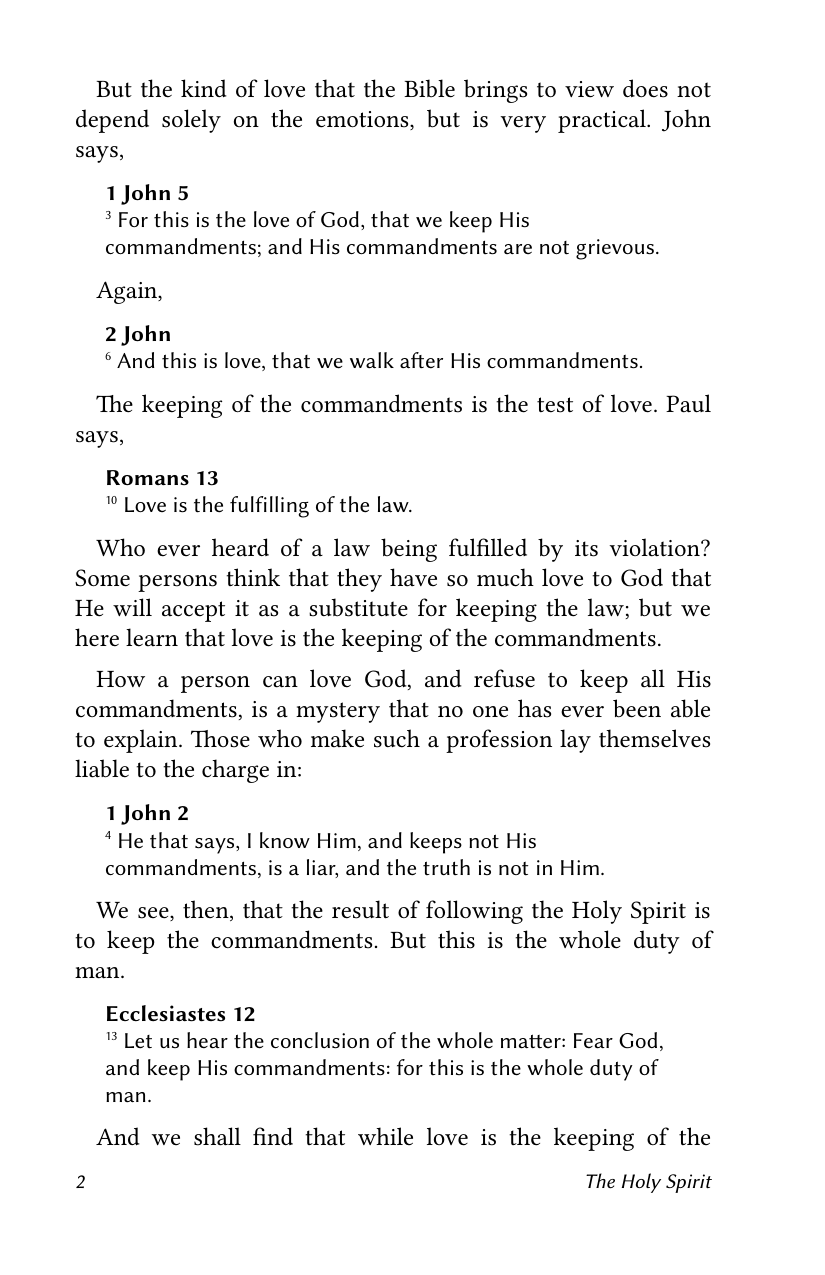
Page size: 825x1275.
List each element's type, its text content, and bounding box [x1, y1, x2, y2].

text 3 For this is the love of God, that we keep His commandments; and His commandments are not grievous. [105, 207, 682, 260]
text 1 John 5 [105, 180, 712, 206]
text How a person can love God, and refuse to keep all His commandments, is a mystery that no one has ever been able to explain. Those who make such a profession lay themselves liable to the charge in: [75, 666, 712, 784]
text 10 Love is the fulfilling of the law. [105, 492, 682, 518]
text We see, then, that the result of following the Holy Spirit is to keep the commandments. But this is the whole duty of man. [75, 896, 712, 984]
text 6 And this is love, that we walk after His commandments. [105, 348, 682, 374]
text 13 Let us hear the conclusion of the whole matter: Fear God, and keep His commandments: for this is the whole duty of man. [105, 1028, 682, 1108]
text Who ever heard of a law being fulfilled by its violation? Some persons think that they have so much love to God that He will accept it as a substitute for keeping the law; but we here learn that love is the keeping of the commandments. [75, 534, 712, 652]
text Romans 13 [105, 464, 712, 491]
text The keeping of the commandments is the test of love. Paul says, [75, 390, 712, 448]
text 1 John 2 [105, 800, 712, 826]
text 2 John [105, 321, 712, 347]
text Again, [75, 276, 712, 304]
text And we shall find that while love is the keeping of the [75, 1123, 712, 1152]
text Ecclesiastes 12 [105, 1001, 712, 1027]
text But the kind of love that the Bible brings to view does not depend solely on the emotions, but is very practical. John says, [75, 75, 712, 163]
text 4 He that says, I know Him, and keeps not His commandments, is a liar, and the truth is not in Him. [105, 828, 682, 881]
